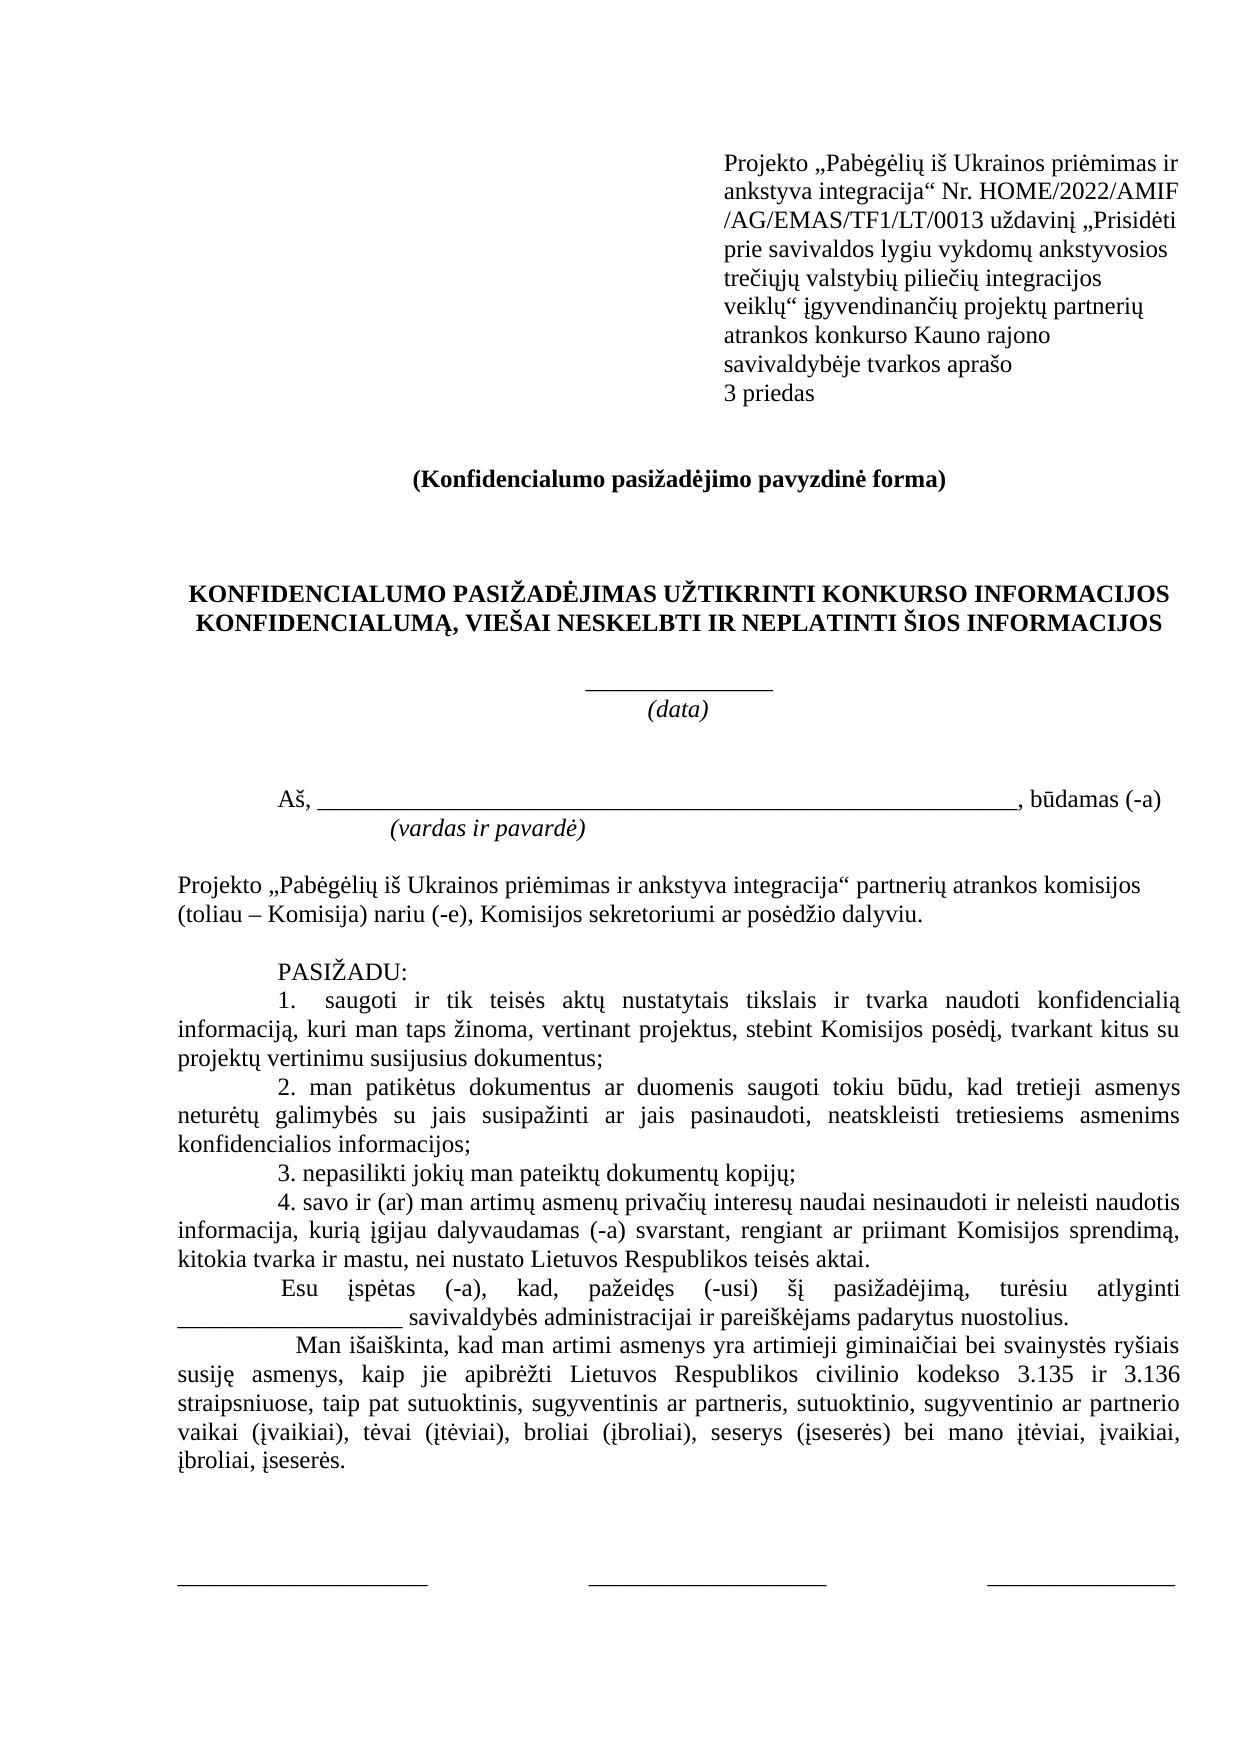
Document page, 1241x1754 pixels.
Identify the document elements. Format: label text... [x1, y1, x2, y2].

text 1. saugoti ir tik teisės aktų nustatytais tikslais ir tvarka naudoti konfidencialią informaciją, kuri man taps žinoma, vertinant projektus, stebint Komisijos posėdį, tvarkant kitus su projektų vertinimu susijusius dokumentus; [177, 986, 1181, 1072]
text ____________________ ___________________ _______________ [177, 1561, 1181, 1589]
text (data) [177, 694, 1181, 723]
text Projekto „Pabėgėlių iš Ukrainos priėmimas ir ankstyva integracija“ partnerių atrankos komisijos (toliau – Komisija) nariu (-e), Komisijos sekretoriumi ar posėdžio dalyviu. [177, 871, 1181, 928]
text Man išaiškinta, kad man artimi asmenys yra artimieji giminaičiai bei svainystės ryšiais susiję asmenys, kaip jie apibrėžti Lietuvos Respublikos civilinio kodekso 3.135 ir 3.136 straipsniuose, taip pat sutuoktinis, sugyventinis ar partneris, sutuoktinio, sugyventinio ar partnerio vaikai (įvaikiai), tėvai (įtėviai), broliai (įbroliai), seserys (įseserės) bei mano įtėviai, įvaikiai, įbroliai, įseserės. [177, 1331, 1181, 1474]
text _______________ [177, 665, 1181, 694]
text Projekto „Pabėgėlių iš Ukrainos priėmimas ir ankstyva integracija“ Nr. HOME/2022/AMIF /AG/EMAS/TF1/LT/0013 uždavinį „Prisidėti prie savivaldos lygiu vykdomų ankstyvosios trečiųjų valstybių piliečių integracijos veiklų“ įgyvendinančių projektų partnerių atrankos konkurso Kauno rajono savivaldybėje tvarkos aprašo [723, 148, 1181, 378]
text (vardas ir pavardė) [177, 813, 1181, 842]
text 2. man patikėtus dokumentus ar duomenis saugoti tokiu būdu, kad tretieji asmenys neturėtų galimybės su jais susipažinti ar jais pasinaudoti, neatskleisti tretiesiems asmenims konfidencialios informacijos; [177, 1072, 1181, 1158]
text 4. savo ir (ar) man artimų asmenų privačių interesų naudai nesinaudoti ir neleisti naudotis informacija, kurią įgijau dalyvaudamas (-a) svarstant, rengiant ar priimant Komisijos sprendimą, kitokia tvarka ir mastu, nei nustato Lietuvos Respublikos teisės aktai. [177, 1187, 1181, 1273]
text Esu įspėtas (-a), kad, pažeidęs (-usi) šį pasižadėjimą, turėsiu atlyginti __________________ savivaldybės administracijai ir pareiškėjams padarytus nuostolius. [177, 1273, 1181, 1331]
text KONFIDENCIALUMO PASIŽADĖJIMAS UŽTIKRINTI KONKURSO INFORMACIJOS KONFIDENCIALUMĄ, VIEŠAI NESKELBTI IR NEPLATINTI ŠIOS INFORMACIJOS [177, 579, 1181, 636]
text PASIŽADU: [177, 957, 1181, 986]
text 3 priedas [717, 378, 1181, 406]
text (Konfidencialumo pasižadėjimo pavyzdinė forma) [177, 464, 1181, 493]
text 3. nepasilikti jokių man pateiktų dokumentų kopijų; [215, 1158, 1181, 1187]
text Aš, ________________________________________________________, būdamas (-a) [177, 784, 1181, 813]
